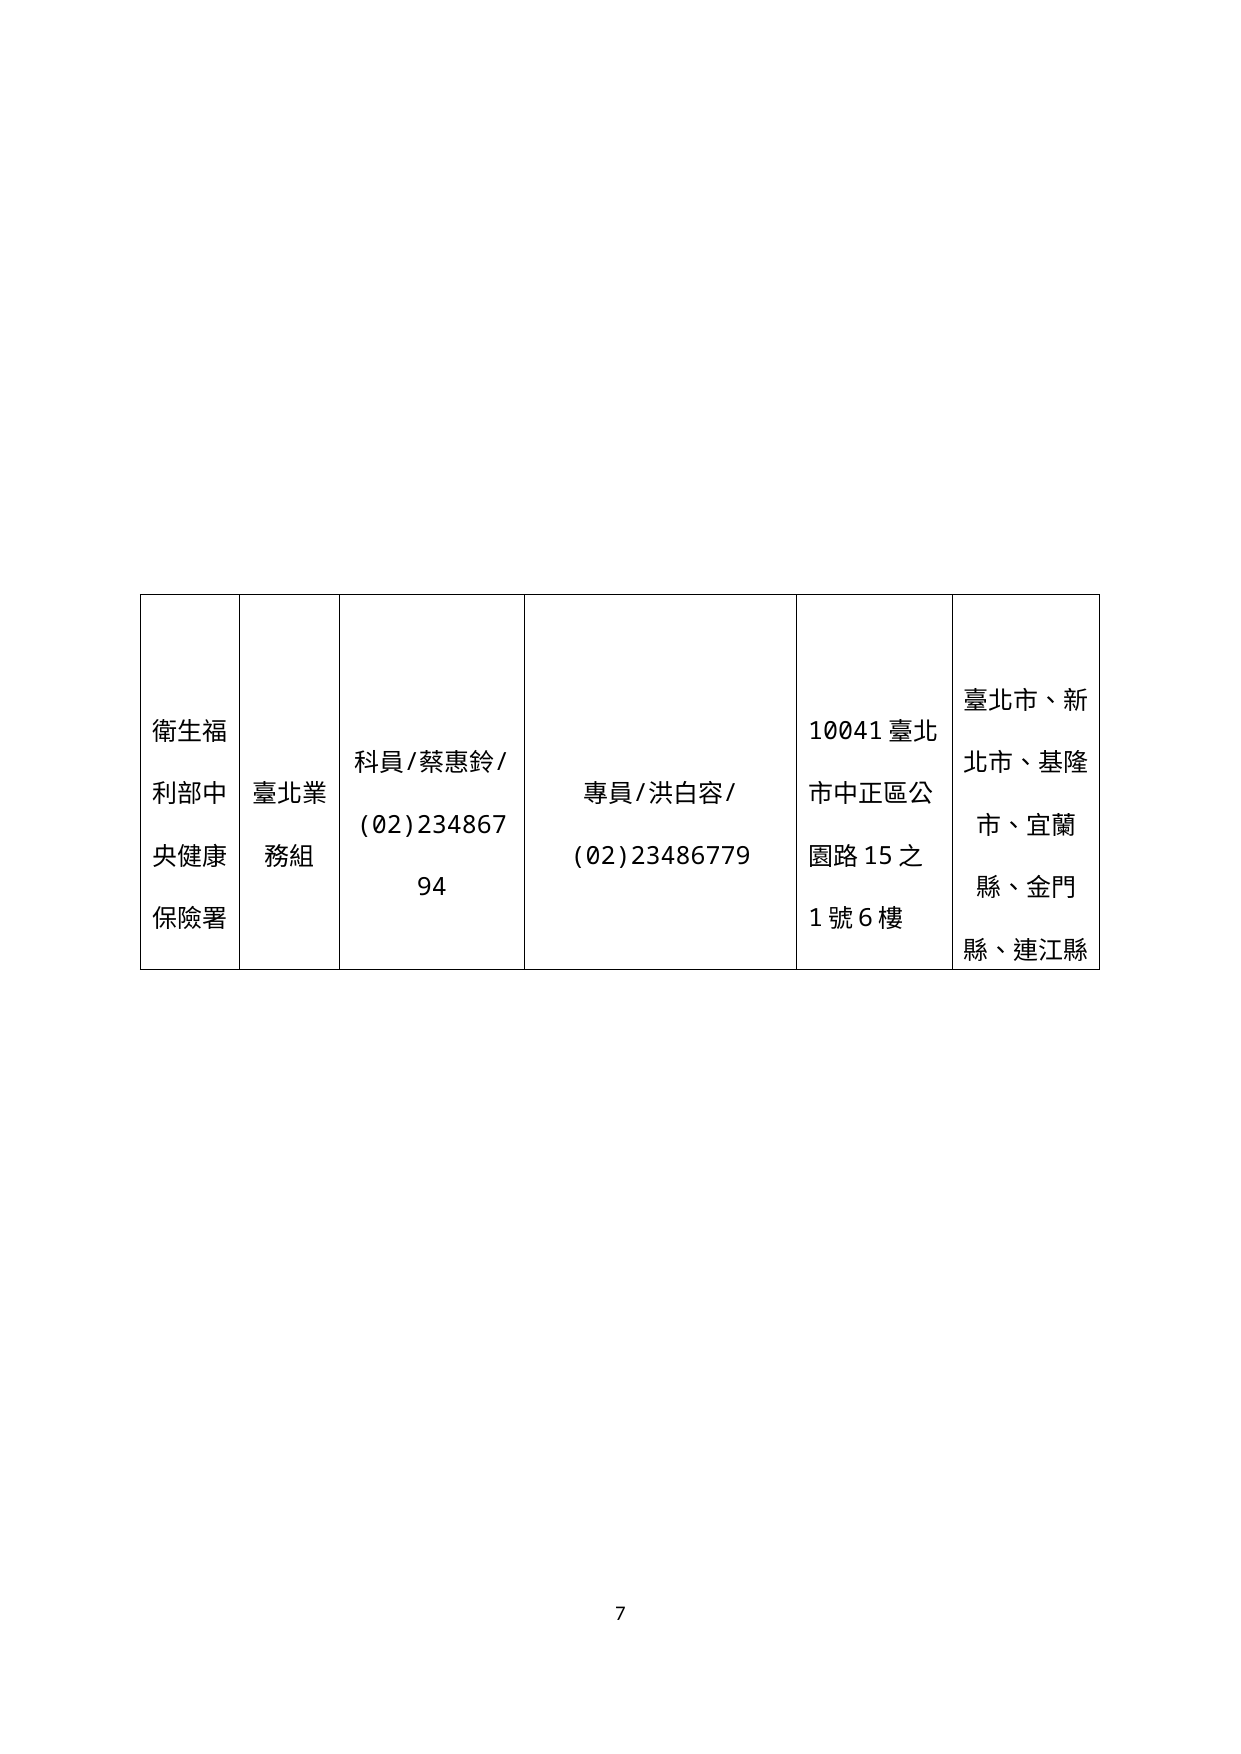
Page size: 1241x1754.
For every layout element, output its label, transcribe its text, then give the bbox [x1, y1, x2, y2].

table_cell 10041臺北市中正區公園路15之1號6樓 [797, 595, 952, 969]
table_cell 專員/洪白容/(02)23486779 [525, 595, 796, 969]
table_cell 臺北市、新北市、基隆市、宜蘭縣、金門縣、連江縣 [953, 595, 1099, 969]
table_cell 科員/蔡惠鈴/(02)23486794 [340, 595, 524, 969]
table_cell 臺北業務組 [240, 595, 339, 969]
table_cell 衛生福利部中央健康保險署 [141, 595, 239, 969]
